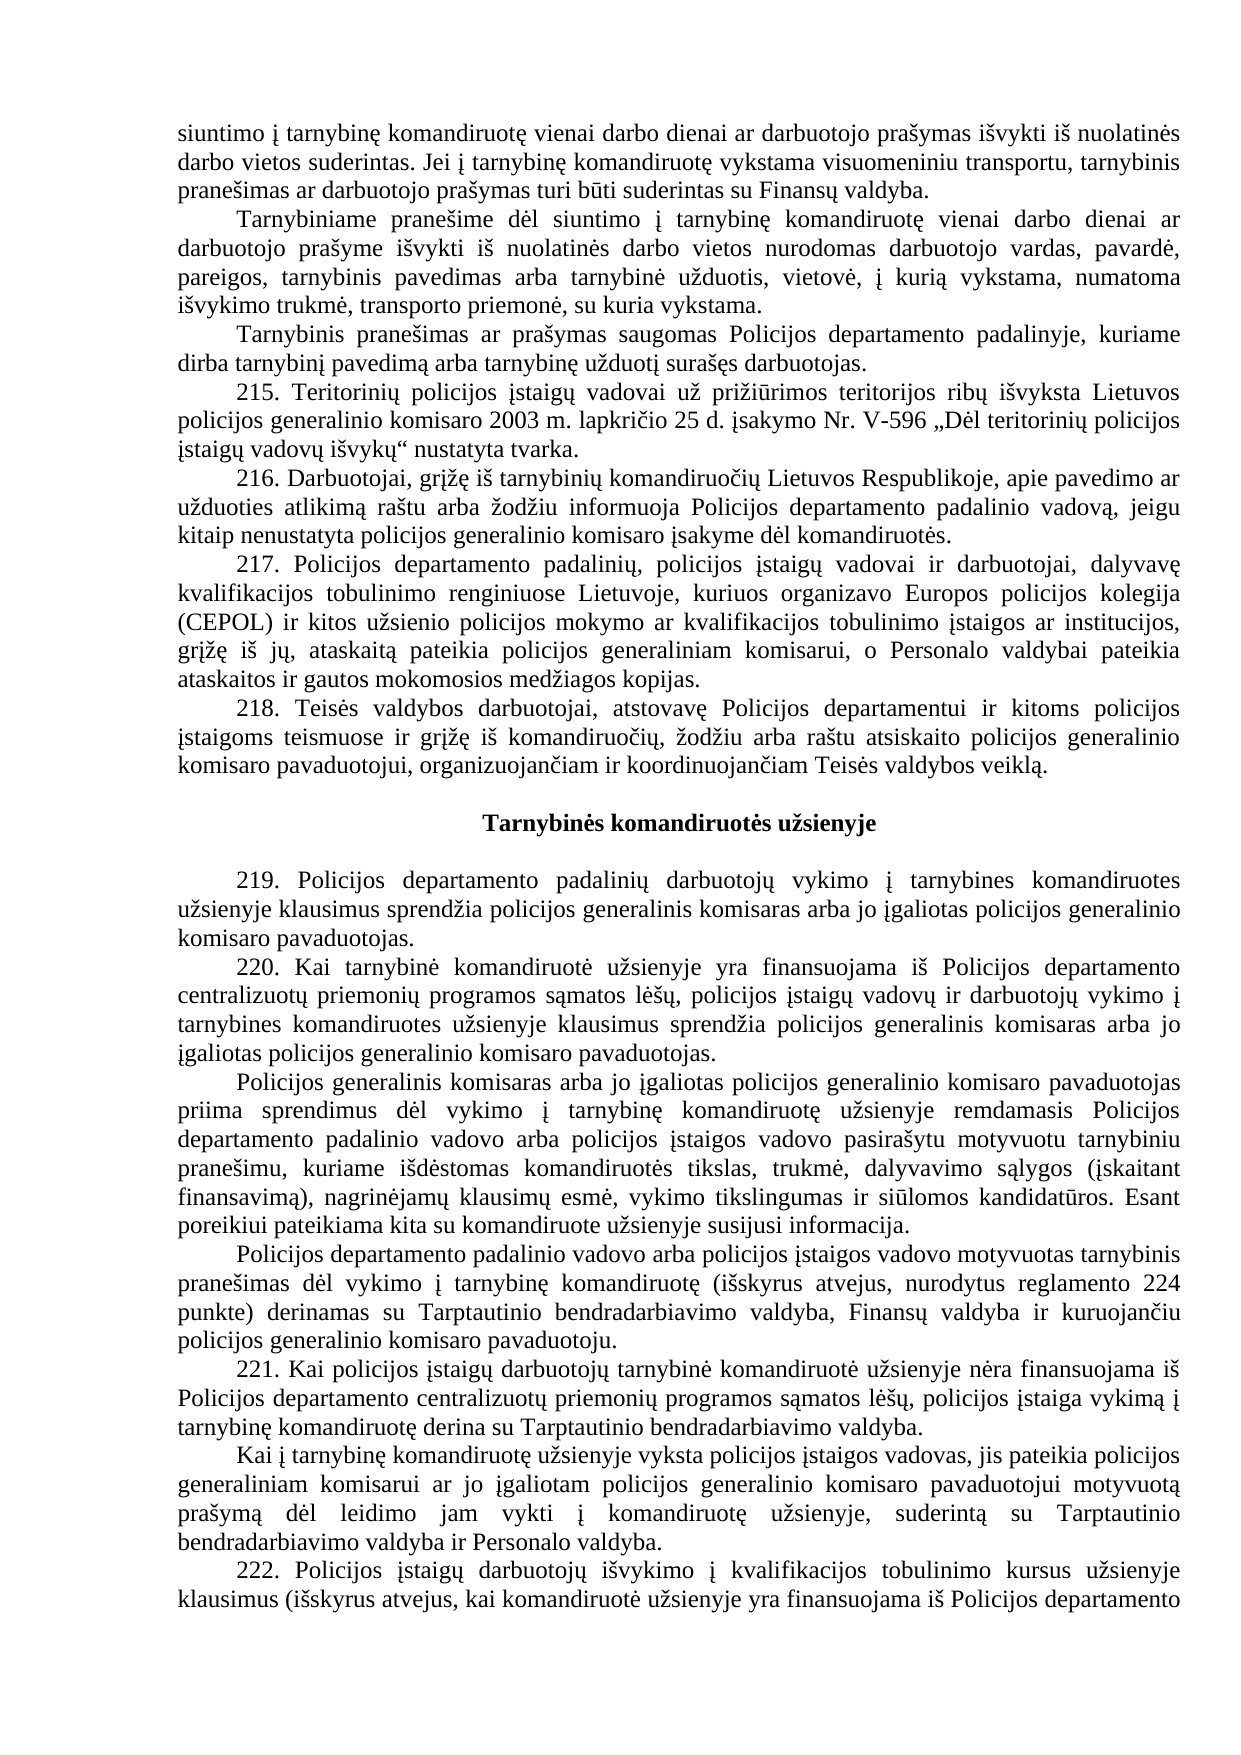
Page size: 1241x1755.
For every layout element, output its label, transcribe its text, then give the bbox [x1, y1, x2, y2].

text 219. Policijos departamento padalinių darbuotojų vykimo į tarnybines komandiruotes užsienyje klausimus sprendžia policijos generalinis komisaras arba jo įgaliotas policijos generalinio komisaro pavaduotojas. [177, 866, 1181, 952]
text 218. Teisės valdybos darbuotojai, atstovavę Policijos departamentui ir kitoms policijos įstaigoms teismuose ir grįžę iš komandiruočių, žodžiu arba raštu atsiskaito policijos generalinio komisaro pavaduotojui, organizuojančiam ir koordinuojančiam Teisės valdybos veiklą. [177, 693, 1181, 779]
text siuntimo į tarnybinę komandiruotę vienai darbo dienai ar darbuotojo prašymas išvykti iš nuolatinės darbo vietos suderintas. Jei į tarnybinę komandiruotę vykstama visuomeniniu transportu, tarnybinis pranešimas ar darbuotojo prašymas turi būti suderintas su Finansų valdyba. [177, 118, 1181, 204]
text Policijos departamento padalinio vadovo arba policijos įstaigos vadovo motyvuotas tarnybinis pranešimas dėl vykimo į tarnybinę komandiruotę (išskyrus atvejus, nurodytus reglamento 224 punkte) derinamas su Tarptautinio bendradarbiavimo valdyba, Finansų valdyba ir kuruojančiu policijos generalinio komisaro pavaduotoju. [177, 1239, 1181, 1354]
text 220. Kai tarnybinė komandiruotė užsienyje yra finansuojama iš Policijos departamento centralizuotų priemonių programos sąmatos lėšų, policijos įstaigų vadovų ir darbuotojų vykimo į tarnybines komandiruotes užsienyje klausimus sprendžia policijos generalinis komisaras arba jo įgaliotas policijos generalinio komisaro pavaduotojas. [177, 952, 1181, 1067]
text 217. Policijos departamento padalinių, policijos įstaigų vadovai ir darbuotojai, dalyvavę kvalifikacijos tobulinimo renginiuose Lietuvoje, kuriuos organizavo Europos policijos kolegija (CEPOL) ir kitos užsienio policijos mokymo ar kvalifikacijos tobulinimo įstaigos ar institucijos, grįžę iš jų, ataskaitą pateikia policijos generaliniam komisarui, o Personalo valdybai pateikia ataskaitos ir gautos mokomosios medžiagos kopijas. [177, 549, 1181, 693]
text Kai į tarnybinę komandiruotę užsienyje vyksta policijos įstaigos vadovas, jis pateikia policijos generaliniam komisarui ar jo įgaliotam policijos generalinio komisaro pavaduotojui motyvuotą prašymą dėl leidimo jam vykti į komandiruotę užsienyje, suderintą su Tarptautinio bendradarbiavimo valdyba ir Personalo valdyba. [177, 1441, 1181, 1556]
text 216. Darbuotojai, grįžę iš tarnybinių komandiruočių Lietuvos Respublikoje, apie pavedimo ar užduoties atlikimą raštu arba žodžiu informuoja Policijos departamento padalinio vadovą, jeigu kitaip nenustatyta policijos generalinio komisaro įsakyme dėl komandiruotės. [177, 463, 1181, 549]
text Tarnybinės komandiruotės užsienyje [177, 808, 1181, 837]
text Tarnybiniame pranešime dėl siuntimo į tarnybinę komandiruotę vienai darbo dienai ar darbuotojo prašyme išvykti iš nuolatinės darbo vietos nurodomas darbuotojo vardas, pavardė, pareigos, tarnybinis pavedimas arba tarnybinė užduotis, vietovė, į kurią vykstama, numatoma išvykimo trukmė, transporto priemonė, su kuria vykstama. [177, 204, 1181, 319]
text Policijos generalinis komisaras arba jo įgaliotas policijos generalinio komisaro pavaduotojas priima sprendimus dėl vykimo į tarnybinę komandiruotę užsienyje remdamasis Policijos departamento padalinio vadovo arba policijos įstaigos vadovo pasirašytu motyvuotu tarnybiniu pranešimu, kuriame išdėstomas komandiruotės tikslas, trukmė, dalyvavimo sąlygos (įskaitant finansavimą), nagrinėjamų klausimų esmė, vykimo tikslingumas ir siūlomos kandidatūros. Esant poreikiui pateikiama kita su komandiruote užsienyje susijusi informacija. [177, 1067, 1181, 1239]
text 215. Teritorinių policijos įstaigų vadovai už prižiūrimos teritorijos ribų išvyksta Lietuvos policijos generalinio komisaro 2003 m. lapkričio 25 d. įsakymo Nr. V-596 „Dėl teritorinių policijos įstaigų vadovų išvykų“ nustatyta tvarka. [177, 377, 1181, 463]
text 221. Kai policijos įstaigų darbuotojų tarnybinė komandiruotė užsienyje nėra finansuojama iš Policijos departamento centralizuotų priemonių programos sąmatos lėšų, policijos įstaiga vykimą į tarnybinę komandiruotę derina su Tarptautinio bendradarbiavimo valdyba. [177, 1354, 1181, 1441]
text 222. Policijos įstaigų darbuotojų išvykimo į kvalifikacijos tobulinimo kursus užsienyje klausimus (išskyrus atvejus, kai komandiruotė užsienyje yra finansuojama iš Policijos departamento [177, 1556, 1181, 1613]
text Tarnybinis pranešimas ar prašymas saugomas Policijos departamento padalinyje, kuriame dirba tarnybinį pavedimą arba tarnybinę užduotį surašęs darbuotojas. [177, 319, 1181, 377]
